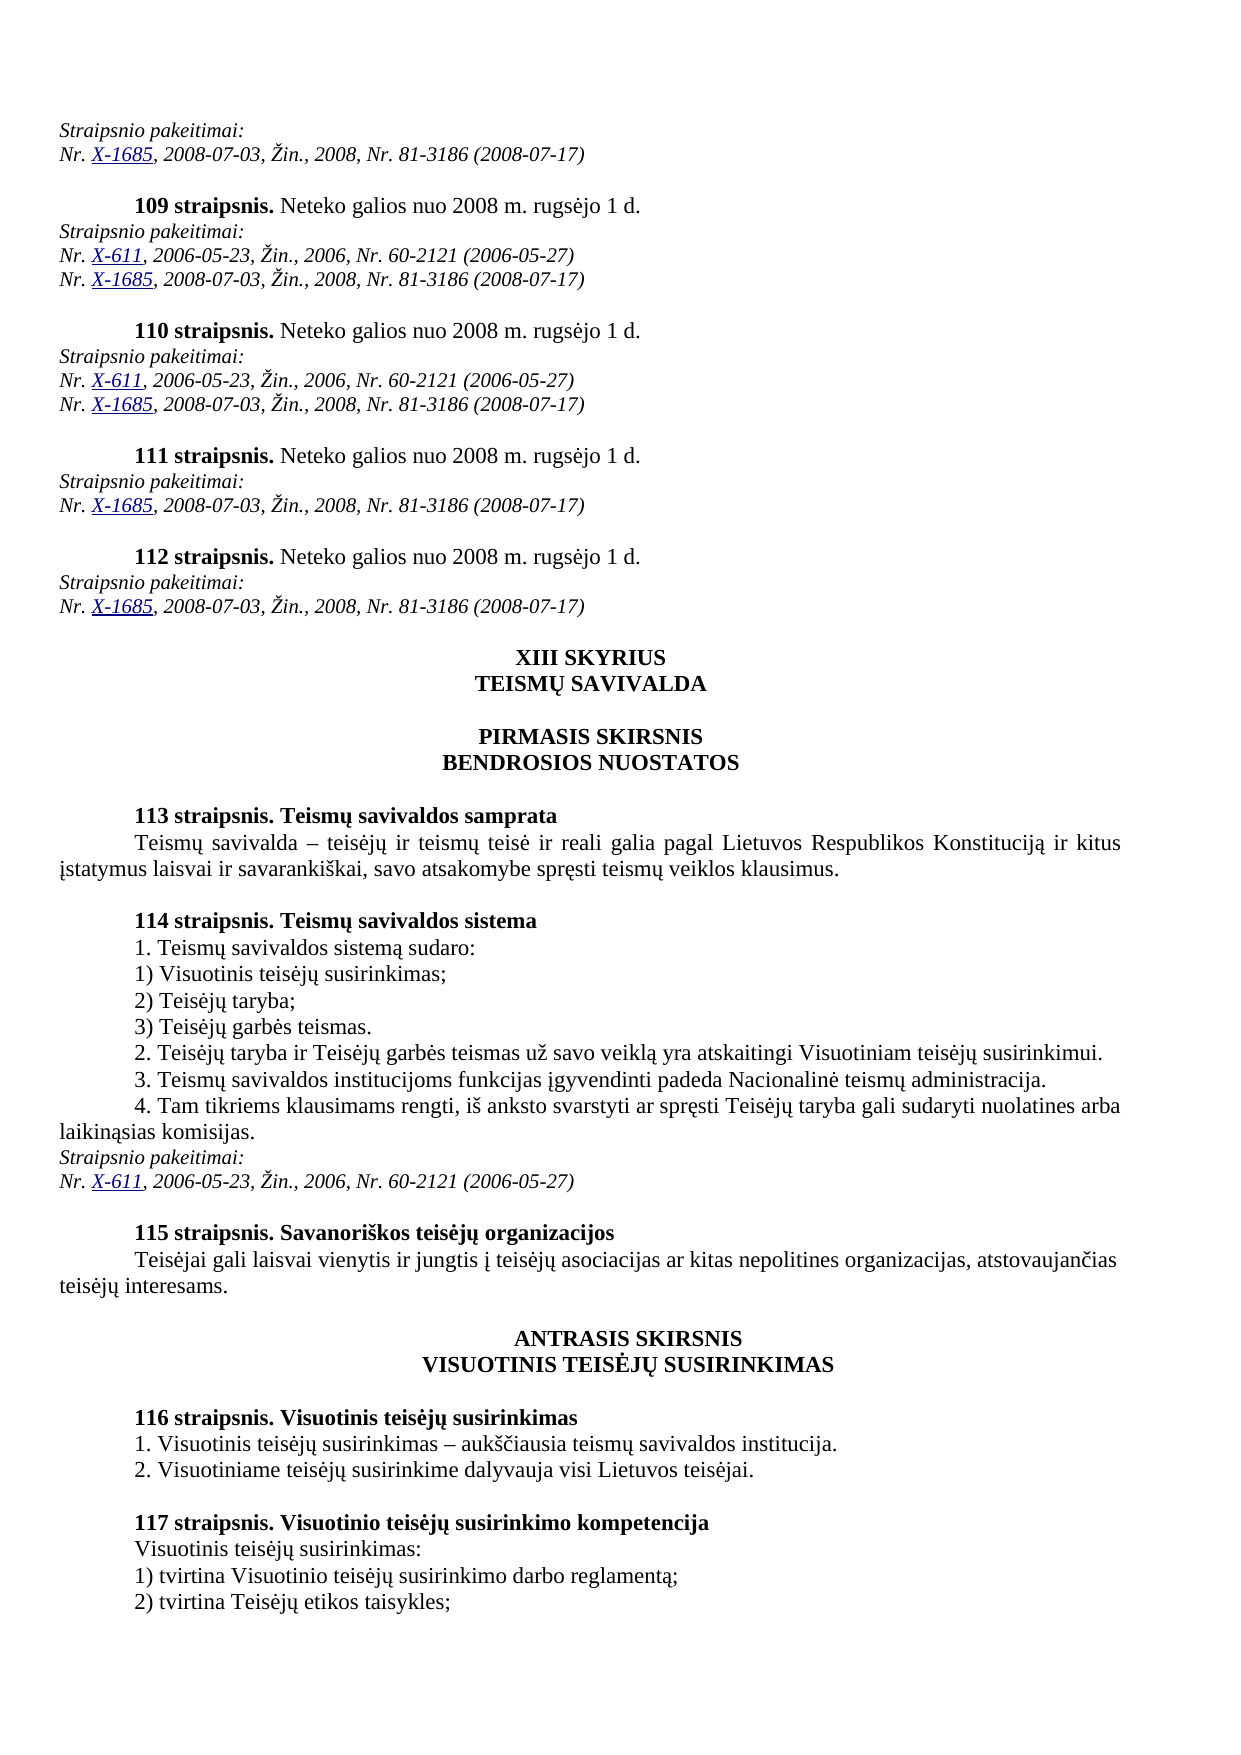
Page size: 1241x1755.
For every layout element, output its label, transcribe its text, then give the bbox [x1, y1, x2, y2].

text 1) Visuotinis teisėjų susirinkimas; [59, 960, 1122, 987]
text 2. Teisėjų taryba ir Teisėjų garbės teismas už savo veiklą yra atskaitingi Visuotiniam teisėjų susirinkimui. [59, 1039, 1122, 1066]
text Nr. X-1685, 2008-07-03, Žin., 2008, Nr. 81-3186 (2008-07-17) [59, 493, 1122, 517]
text 117 straipsnis. Visuotinio teisėjų susirinkimo kompetencija [59, 1509, 1122, 1536]
text XIII SKYRIUS [59, 644, 1122, 670]
text 4. Tam tikriems klausimams rengti, iš anksto svarstyti ar spręsti Teisėjų taryba gali sudaryti nuolatines arba laikinąsias komisijas. [59, 1092, 1122, 1145]
text Nr. X-1685, 2008-07-03, Žin., 2008, Nr. 81-3186 (2008-07-17) [59, 267, 1122, 291]
text 114 straipsnis. Teismų savivaldos sistema [59, 908, 1122, 934]
text Straipsnio pakeitimai: [59, 1145, 1122, 1169]
text Straipsnio pakeitimai: [59, 569, 1122, 594]
text 112 straipsnis. Neteko galios nuo 2008 m. rugsėjo 1 d. [59, 543, 1122, 569]
text Nr. X-611, 2006-05-23, Žin., 2006, Nr. 60-2121 (2006-05-27) [59, 1169, 1122, 1193]
text 110 straipsnis. Neteko galios nuo 2008 m. rugsėjo 1 d. [59, 317, 1122, 344]
text 2. Visuotiniame teisėjų susirinkime dalyvauja visi Lietuvos teisėjai. [59, 1456, 1122, 1483]
text 3. Teismų savivaldos institucijoms funkcijas įgyvendinti padeda Nacionalinė teismų administracija. [59, 1066, 1122, 1092]
text Nr. X-611, 2006-05-23, Žin., 2006, Nr. 60-2121 (2006-05-27) [59, 368, 1122, 392]
text ANTRASIS SKIRSNIS [59, 1325, 1122, 1351]
text 116 straipsnis. Visuotinis teisėjų susirinkimas [59, 1404, 1122, 1430]
text 113 straipsnis. Teismų savivaldos samprata [59, 802, 1122, 828]
text 1. Teismų savivaldos sistemą sudaro: [59, 934, 1122, 960]
text PIRMASIS SKIRSNIS [59, 723, 1122, 749]
text 115 straipsnis. Savanoriškos teisėjų organizacijos [59, 1219, 1122, 1246]
text Nr. X-1685, 2008-07-03, Žin., 2008, Nr. 81-3186 (2008-07-17) [59, 594, 1122, 618]
text Nr. X-1685, 2008-07-03, Žin., 2008, Nr. 81-3186 (2008-07-17) [59, 392, 1122, 416]
text Straipsnio pakeitimai: [59, 344, 1122, 368]
text Straipsnio pakeitimai: [59, 469, 1122, 493]
text BENDROSIOS NUOSTATOS [59, 749, 1122, 776]
text Straipsnio pakeitimai: [59, 219, 1122, 243]
text Teismų savivalda – teisėjų ir teismų teisė ir reali galia pagal Lietuvos Respublikos Konstituciją ir kitus įstatymus laisvai ir savarankiškai, savo atsakomybe spręsti teismų veiklos klausimus. [59, 828, 1122, 881]
text Nr. X-1685, 2008-07-03, Žin., 2008, Nr. 81-3186 (2008-07-17) [59, 142, 1122, 166]
text 3) Teisėjų garbės teismas. [59, 1013, 1122, 1039]
text Visuotinis teisėjų susirinkimas: [59, 1536, 1122, 1562]
text Straipsnio pakeitimai: [59, 118, 1122, 142]
text 109 straipsnis. Neteko galios nuo 2008 m. rugsėjo 1 d. [59, 193, 1122, 219]
text 2) Teisėjų taryba; [59, 987, 1122, 1013]
text VISUOTINIS TEISĖJŲ SUSIRINKIMAS [59, 1351, 1122, 1377]
text Nr. X-611, 2006-05-23, Žin., 2006, Nr. 60-2121 (2006-05-27) [59, 243, 1122, 267]
text Teisėjai gali laisvai vienytis ir jungtis į teisėjų asociacijas ar kitas nepolitines organizacijas, atstovaujančias teisėjų interesams. [59, 1246, 1122, 1298]
text 1. Visuotinis teisėjų susirinkimas – aukščiausia teismų savivaldos institucija. [59, 1430, 1122, 1456]
text 2) tvirtina Teisėjų etikos taisykles; [59, 1588, 1122, 1614]
text 111 straipsnis. Neteko galios nuo 2008 m. rugsėjo 1 d. [59, 442, 1122, 469]
text 1) tvirtina Visuotinio teisėjų susirinkimo darbo reglamentą; [59, 1562, 1122, 1588]
text TEISMŲ SAVIVALDA [59, 670, 1122, 697]
